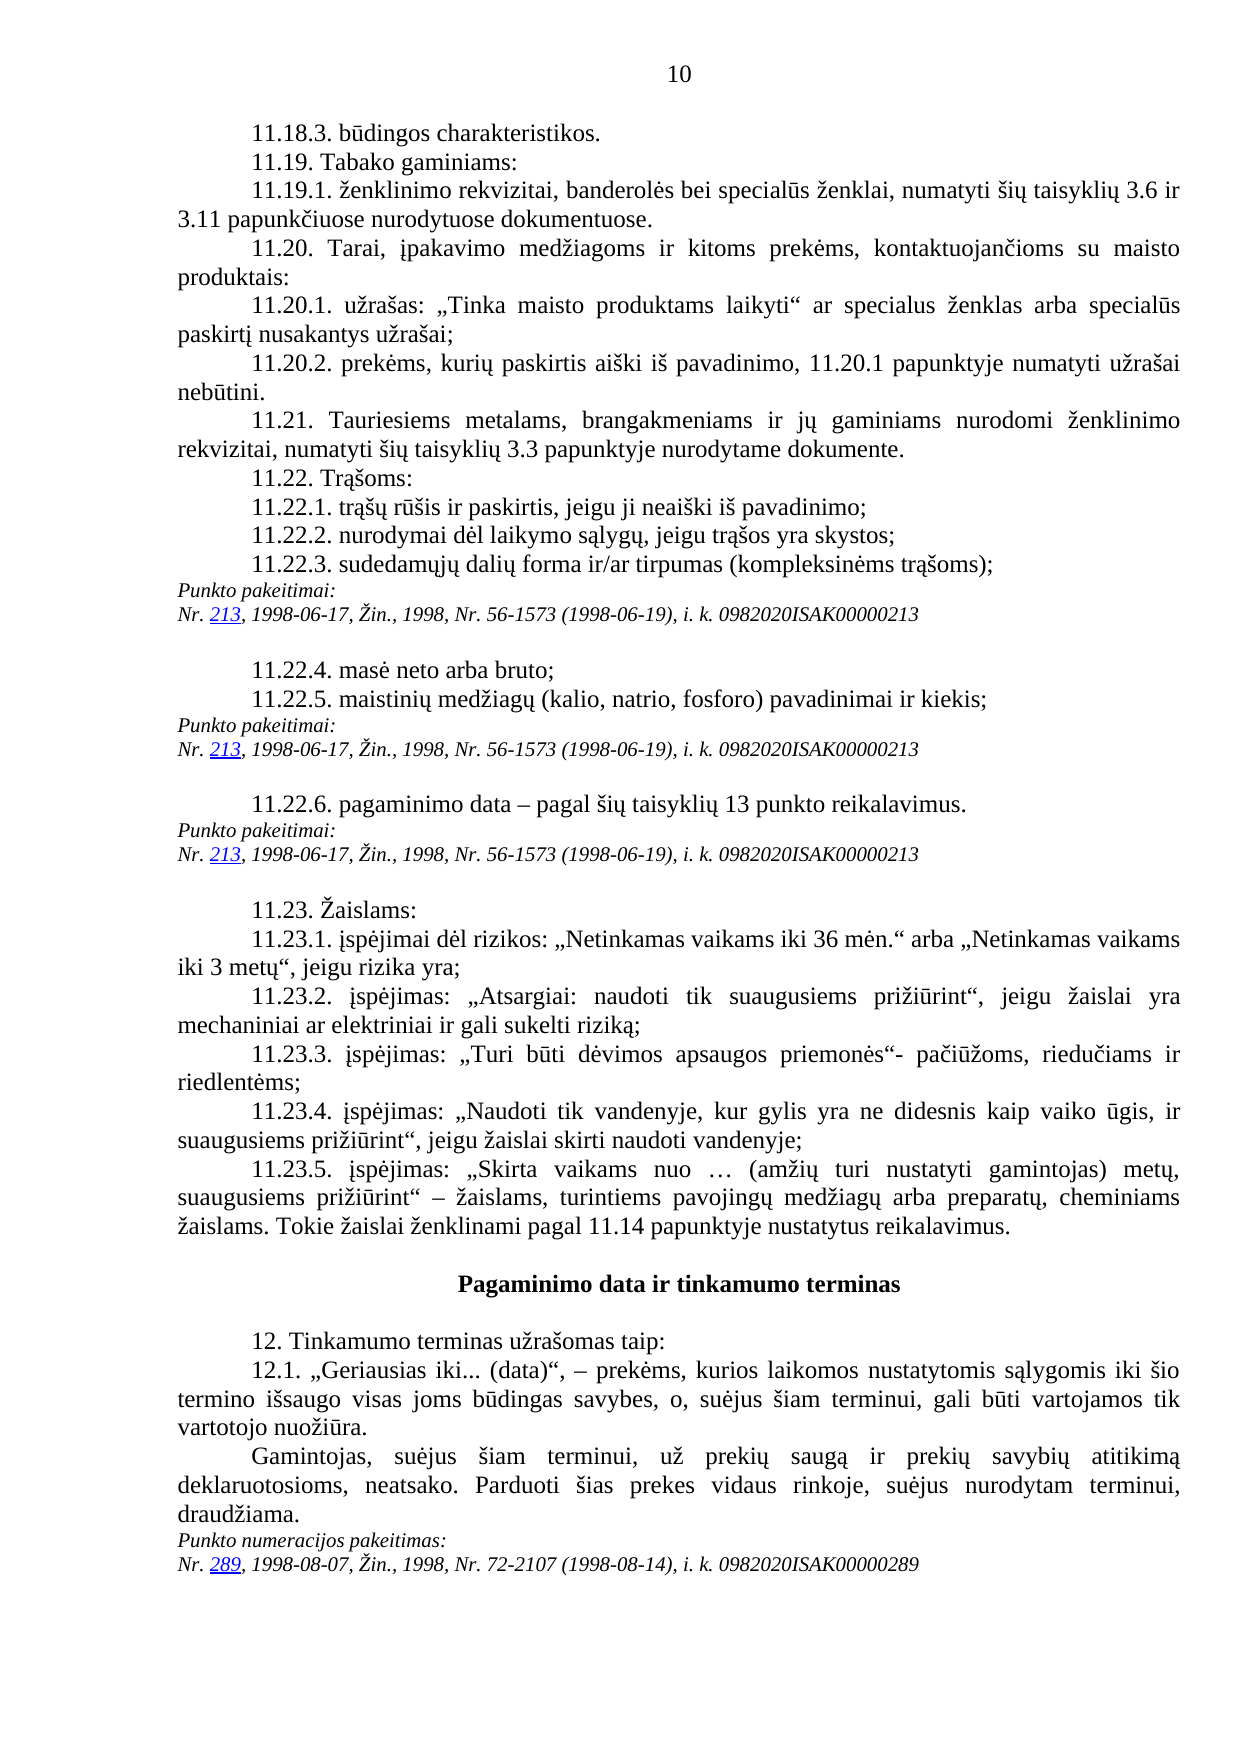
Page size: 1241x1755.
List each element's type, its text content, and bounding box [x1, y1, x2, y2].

text Punkto pakeitimai: [177, 712, 1181, 737]
text Nr. 213, 1998-06-17, Žin., 1998, Nr. 56-1573 (1998-06-19), i. k. 0982020ISAK00000213 [177, 602, 1181, 626]
text 11.22.6. pagaminimo data – pagal šių taisyklių 13 punkto reikalavimus. [177, 789, 1181, 818]
text 11.22. Trąšoms: [177, 463, 1181, 492]
text 11.23. Žaislams: [177, 895, 1181, 924]
text 11.20.2. prekėms, kurių paskirtis aiški iš pavadinimo, 11.20.1 papunktyje numatyti užrašai nebūtini. [177, 348, 1181, 406]
text 12. Tinkamumo terminas užrašomas taip: [177, 1326, 1181, 1355]
text Nr. 289, 1998-08-07, Žin., 1998, Nr. 72-2107 (1998-08-14), i. k. 0982020ISAK00000289 [177, 1552, 1181, 1576]
text 11.20.1. užrašas: „Tinka maisto produktams laikyti“ ar specialus ženklas arba specialūs paskirtį nusakantys užrašai; [177, 291, 1181, 348]
text 11.20. Tarai, įpakavimo medžiagoms ir kitoms prekėms, kontaktuojančioms su maisto produktais: [177, 233, 1181, 291]
text 11.19.1. ženklinimo rekvizitai, banderolės bei specialūs ženklai, numatyti šių taisyklių 3.6 ir 3.11 papunkčiuose nurodytuose dokumentuose. [177, 176, 1181, 233]
text 11.23.3. įspėjimas: „Turi būti dėvimos apsaugos priemonės“- pačiūžoms, riedučiams ir riedlentėms; [177, 1039, 1181, 1096]
text Punkto pakeitimai: [177, 818, 1181, 842]
text Punkto pakeitimai: [177, 578, 1181, 602]
text 11.22.3. sudedamųjų dalių forma ir/ar tirpumas (kompleksinėms trąšoms); [177, 549, 1181, 578]
text 12.1. „Geriausias iki... (data)“, – prekėms, kurios laikomos nustatytomis sąlygomis iki šio termino išsaugo visas joms būdingas savybes, o, suėjus šiam terminui, gali būti vartojamos tik vartotojo nuožiūra. [177, 1355, 1181, 1441]
text 11.23.1. įspėjimai dėl rizikos: „Netinkamas vaikams iki 36 mėn.“ arba „Netinkamas vaikams iki 3 metų“, jeigu rizika yra; [177, 924, 1181, 981]
text 11.21. Tauriesiems metalams, brangakmeniams ir jų gaminiams nurodomi ženklinimo rekvizitai, numatyti šių taisyklių 3.3 papunktyje nurodytame dokumente. [177, 406, 1181, 463]
text Gamintojas, suėjus šiam terminui, už prekių saugą ir prekių savybių atitikimą deklaruotosioms, neatsako. Parduoti šias prekes vidaus rinkoje, suėjus nurodytam terminui, draudžiama. [177, 1441, 1181, 1527]
text 11.23.4. įspėjimas: „Naudoti tik vandenyje, kur gylis yra ne didesnis kaip vaiko ūgis, ir suaugusiems prižiūrint“, jeigu žaislai skirti naudoti vandenyje; [177, 1096, 1181, 1154]
text Nr. 213, 1998-06-17, Žin., 1998, Nr. 56-1573 (1998-06-19), i. k. 0982020ISAK00000213 [177, 842, 1181, 866]
text Pagaminimo data ir tinkamumo terminas [177, 1269, 1181, 1297]
text 11.22.5. maistinių medžiagų (kalio, natrio, fosforo) pavadinimai ir kiekis; [177, 684, 1181, 712]
text Punkto numeracijos pakeitimas: [177, 1527, 1181, 1552]
text 11.19. Tabako gaminiams: [177, 147, 1181, 176]
text Nr. 213, 1998-06-17, Žin., 1998, Nr. 56-1573 (1998-06-19), i. k. 0982020ISAK00000213 [177, 737, 1181, 761]
text 11.22.4. masė neto arba bruto; [177, 655, 1181, 684]
text 11.18.3. būdingos charakteristikos. [177, 118, 1181, 147]
text 11.22.2. nurodymai dėl laikymo sąlygų, jeigu trąšos yra skystos; [177, 521, 1181, 549]
text 11.23.2. įspėjimas: „Atsargiai: naudoti tik suaugusiems prižiūrint“, jeigu žaislai yra mechaniniai ar elektriniai ir gali sukelti riziką; [177, 981, 1181, 1039]
text 11.23.5. įspėjimas: „Skirta vaikams nuo … (amžių turi nustatyti gamintojas) metų, suaugusiems prižiūrint“ – žaislams, turintiems pavojingų medžiagų arba preparatų, cheminiams žaislams. Tokie žaislai ženklinami pagal 11.14 papunktyje nustatytus reikalavimus. [177, 1154, 1181, 1240]
text 11.22.1. trąšų rūšis ir paskirtis, jeigu ji neaiški iš pavadinimo; [177, 492, 1181, 521]
